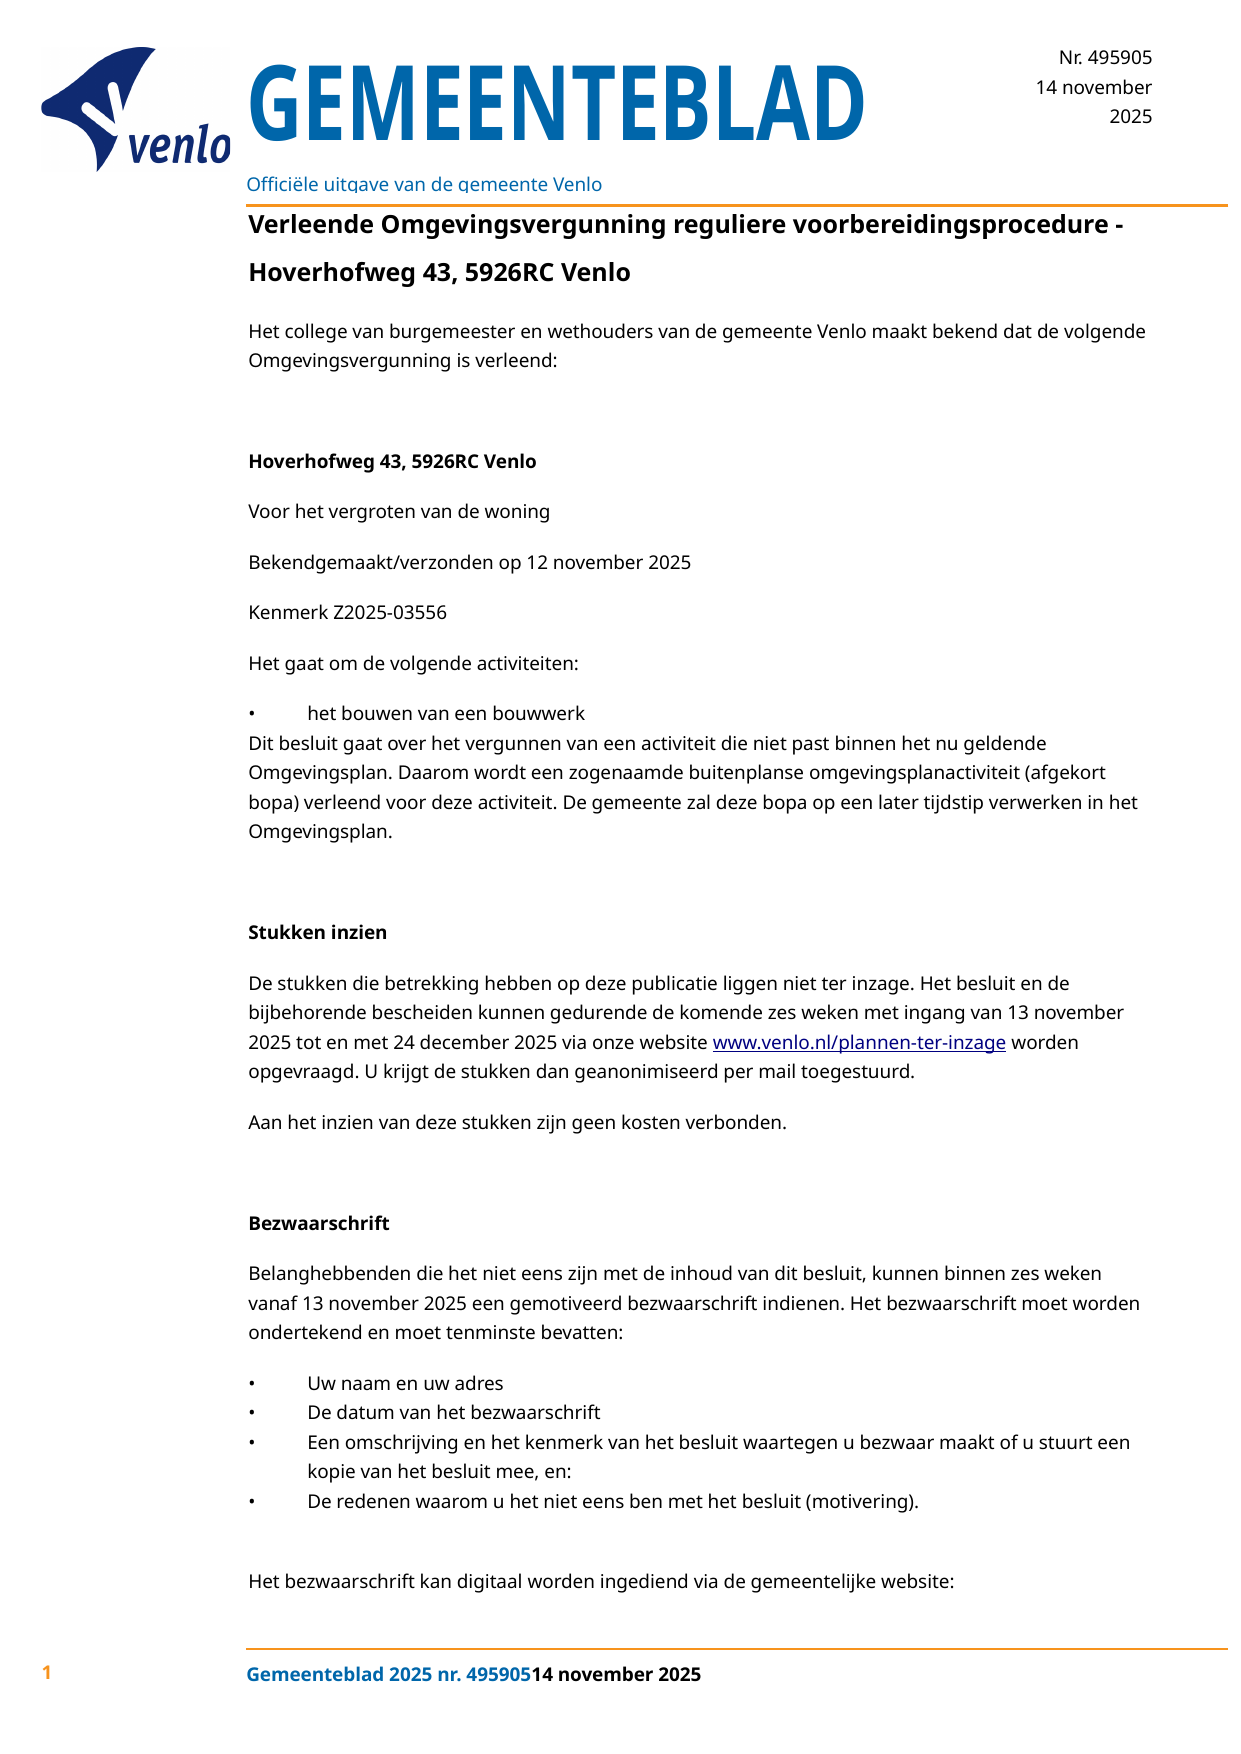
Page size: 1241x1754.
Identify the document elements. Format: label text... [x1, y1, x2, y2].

text Dit besluit gaat over het vergunnen van een activiteit die niet past binnen het nu geldende Omgevingsplan. Daarom wordt een zogenaamde buitenplanse omgevingsplanactiviteit (afgekort bopa) verleend voor deze activiteit. De gemeente zal deze bopa op een later tijdstip verwerken in het Omgevingsplan. [248, 730, 1152, 844]
list Een omschrijving en het kenmerk van het besluit waartegen u bezwaar maakt of u stuurt een kopie van het besluit mee, en: [248, 1429, 1152, 1484]
list Uw naam en uw adres [248, 1370, 1152, 1396]
text Het bezwaarschrift kan digitaal worden ingediend via de gemeentelijke website: [248, 1568, 1152, 1594]
text De stukken die betrekking hebben op deze publicatie liggen niet ter inzage. Het besluit en de bijbehorende bescheiden kunnen gedurende de komende zes weken met ingang van 13 november 2025 tot en met 24 december 2025 via onze website www.venlo.nl/plannen-ter-inzage worden opgevraagd. U krijgt de stukken dan geanonimiseerd per mail toegestuurd. [248, 970, 1152, 1084]
text Aan het inzien van deze stukken zijn geen kosten verbonden. [248, 1109, 1152, 1135]
text Kenmerk Z2025-03556 [248, 599, 1152, 625]
text Het college van burgemeester en wethouders van de gemeente Venlo maakt bekend dat de volgende Omgevingsvergunning is verleend: [248, 318, 1152, 373]
list het bouwen van een bouwwerk [248, 700, 1152, 726]
list De redenen waarom u het niet eens ben met het besluit (motivering). [248, 1488, 1152, 1514]
text Verleende Omgevingsvergunning reguliere voorbereidingsprocedure - Hoverhofweg 43, 5926RC Venlo [248, 207, 1152, 288]
text Voor het vergroten van de woning [248, 499, 1152, 524]
text Bekendgemaakt/verzonden op 12 november 2025 [248, 549, 1152, 575]
text Belanghebbenden die het niet eens zijn met de inhoud van dit besluit, kunnen binnen zes weken vanaf 13 november 2025 een gemotiveerd bezwaarschrift indienen. Het bezwaarschrift moet worden ondertekend en moet tenminste bevatten: [248, 1260, 1152, 1345]
text Stukken inzien [248, 919, 1152, 945]
text Bezwaarschrift [248, 1210, 1152, 1236]
list De datum van het bezwaarschrift [248, 1399, 1152, 1425]
text Het gaat om de volgende activiteiten: [248, 650, 1152, 676]
text Hoverhofweg 43, 5926RC Venlo [248, 448, 1152, 474]
picture [41, 47, 231, 172]
